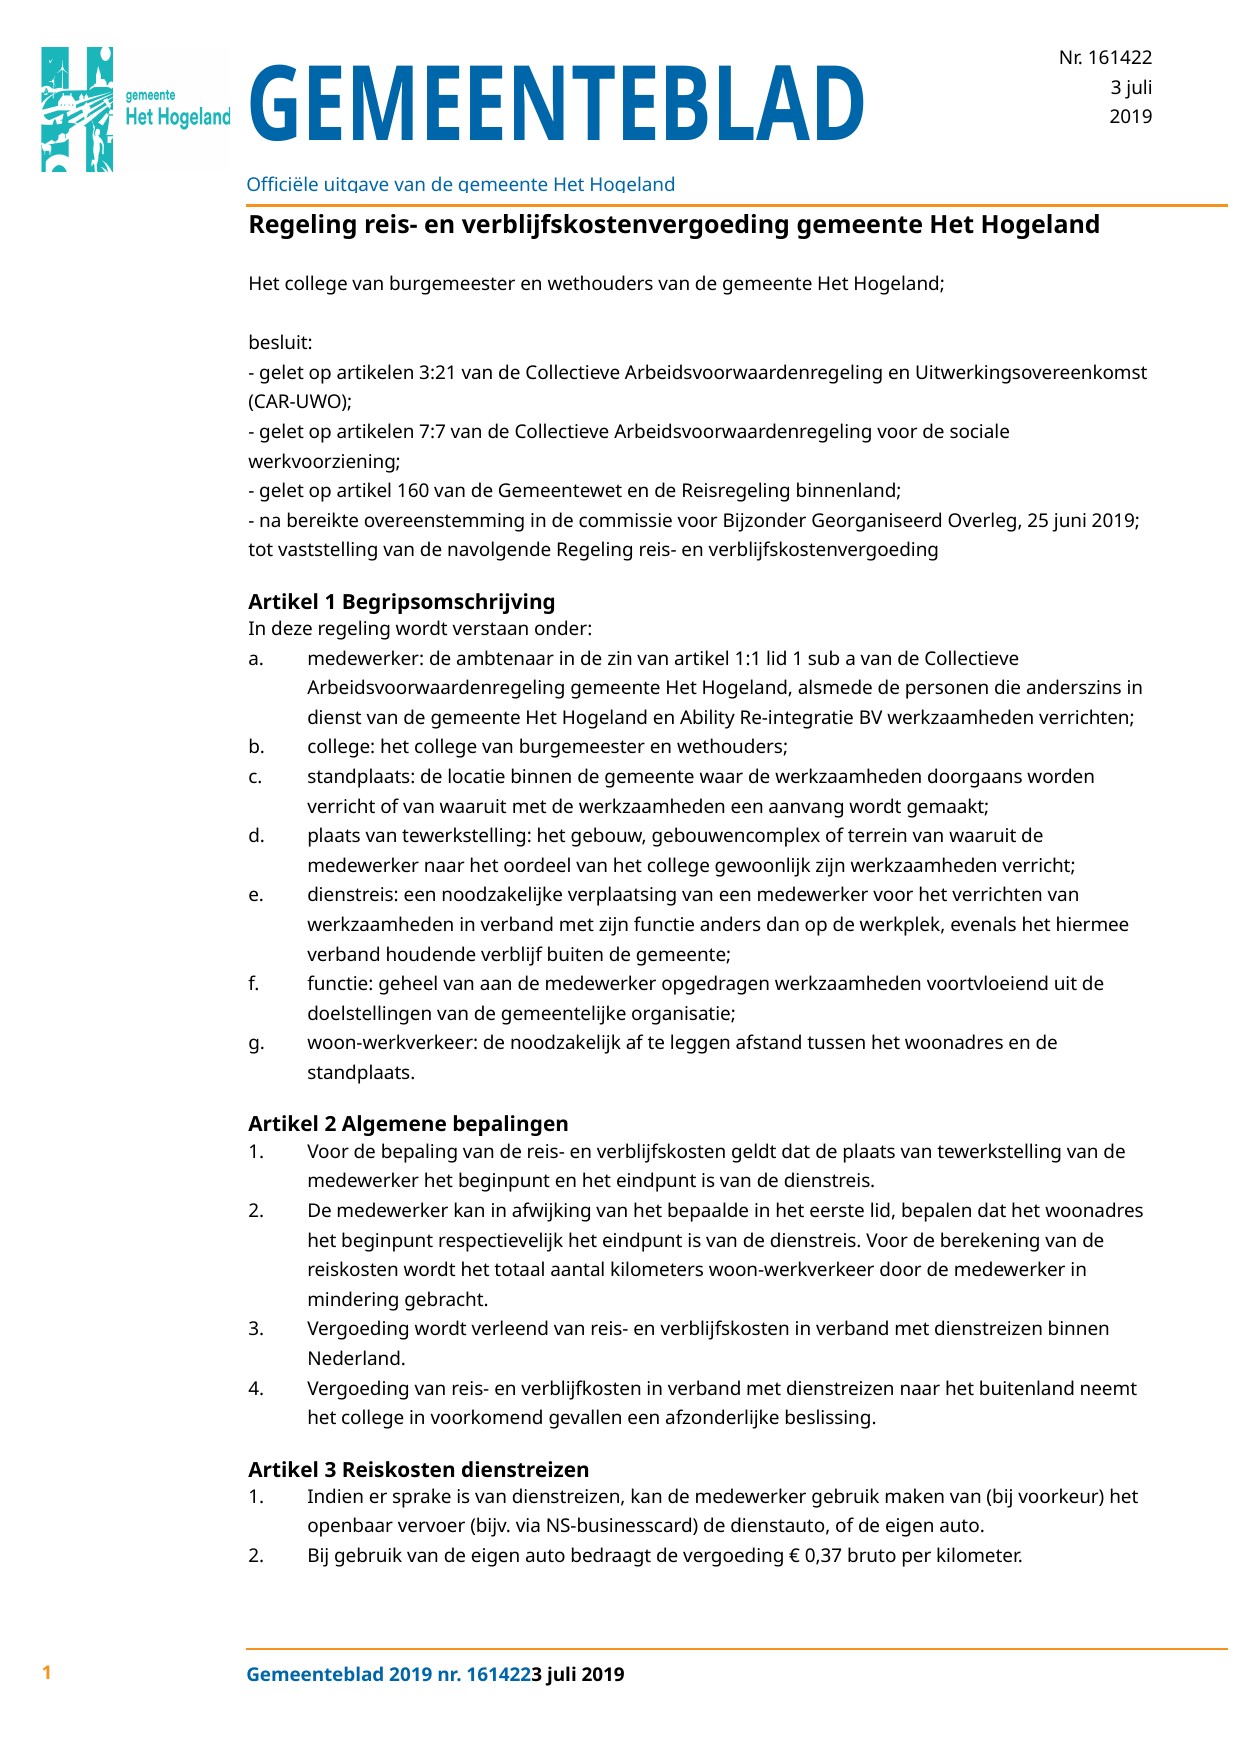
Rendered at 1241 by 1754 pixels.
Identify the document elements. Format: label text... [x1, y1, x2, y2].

text Artikel 3 Reiskosten dienstreizen [248, 1455, 1152, 1483]
list woon-werkverkeer: de noodzakelijk af te leggen afstand tussen het woonadres en de standplaats. [248, 1029, 1152, 1085]
text Artikel 1 Begripsomschrijving [248, 587, 1152, 615]
text - gelet op artikel 160 van de Gemeentewet en de Reisregeling binnenland; [248, 477, 1152, 503]
text - na bereikte overeenstemming in de commissie voor Bijzonder Georganiseerd Overleg, 25 juni 2019; [248, 507, 1152, 533]
text In deze regeling wordt verstaan onder: [248, 615, 1152, 641]
picture [41, 47, 231, 172]
text besluit: [248, 329, 1152, 355]
list college: het college van burgemeester en wethouders; [248, 734, 1152, 759]
text - gelet op artikelen 3:21 van de Collectieve Arbeidsvoorwaardenregeling en Uitwerkingsovereenkomst (CAR-UWO); [248, 359, 1152, 414]
text Het college van burgemeester en wethouders van de gemeente Het Hogeland; [248, 270, 1152, 296]
list dienstreis: een noodzakelijke verplaatsing van een medewerker voor het verrichten van werkzaamheden in verband met zijn functie anders dan op de werkplek, evenals het hiermee verband houdende verblijf buiten de gemeente; [248, 882, 1152, 967]
list plaats van tewerkstelling: het gebouw, gebouwencomplex of terrein van waaruit de medewerker naar het oordeel van het college gewoonlijk zijn werkzaamheden verricht; [248, 822, 1152, 878]
text Regeling reis- en verblijfskostenvergoeding gemeente Het Hogeland [248, 207, 1152, 241]
list Vergoeding van reis- en verblijfkosten in verband met dienstreizen naar het buitenland neemt het college in voorkomend gevallen een afzonderlijke beslissing. [248, 1375, 1152, 1430]
list functie: geheel van aan de medewerker opgedragen werkzaamheden voortvloeiend uit de doelstellingen van de gemeentelijke organisatie; [248, 970, 1152, 1026]
list Vergoeding wordt verleend van reis- en verblijfskosten in verband met dienstreizen binnen Nederland. [248, 1316, 1152, 1371]
list standplaats: de locatie binnen de gemeente waar de werkzaamheden doorgaans worden verricht of van waaruit met de werkzaamheden een aanvang wordt gemaakt; [248, 763, 1152, 819]
text tot vaststelling van de navolgende Regeling reis- en verblijfskostenvergoeding [248, 537, 1152, 562]
list Indien er sprake is van dienstreizen, kan de medewerker gebruik maken van (bij voorkeur) het openbaar vervoer (bijv. via NS-businesscard) de dienstauto, of de eigen auto. [248, 1483, 1152, 1538]
list Bij gebruik van de eigen auto bedraagt de vergoeding € 0,37 bruto per kilometer. [248, 1542, 1152, 1568]
text - gelet op artikelen 7:7 van de Collectieve Arbeidsvoorwaardenregeling voor de sociale werkvoorziening; [248, 418, 1152, 473]
list Voor de bepaling van de reis- en verblijfskosten geldt dat de plaats van tewerkstelling van de medewerker het beginpunt en het eindpunt is van de dienstreis. [248, 1138, 1152, 1193]
text Artikel 2 Algemene bepalingen [248, 1109, 1152, 1138]
list De medewerker kan in afwijking van het bepaalde in het eerste lid, bepalen dat het woonadres het beginpunt respectievelijk het eindpunt is van de dienstreis. Voor de berekening van de reiskosten wordt het totaal aantal kilometers woon-werkverkeer door de medewerker in mindering gebracht. [248, 1197, 1152, 1312]
list medewerker: de ambtenaar in de zin van artikel 1:1 lid 1 sub a van de Collectieve Arbeidsvoorwaardenregeling gemeente Het Hogeland, alsmede de personen die anderszins in dienst van de gemeente Het Hogeland en Ability Re-integratie BV werkzaamheden verrichten; [248, 645, 1152, 730]
